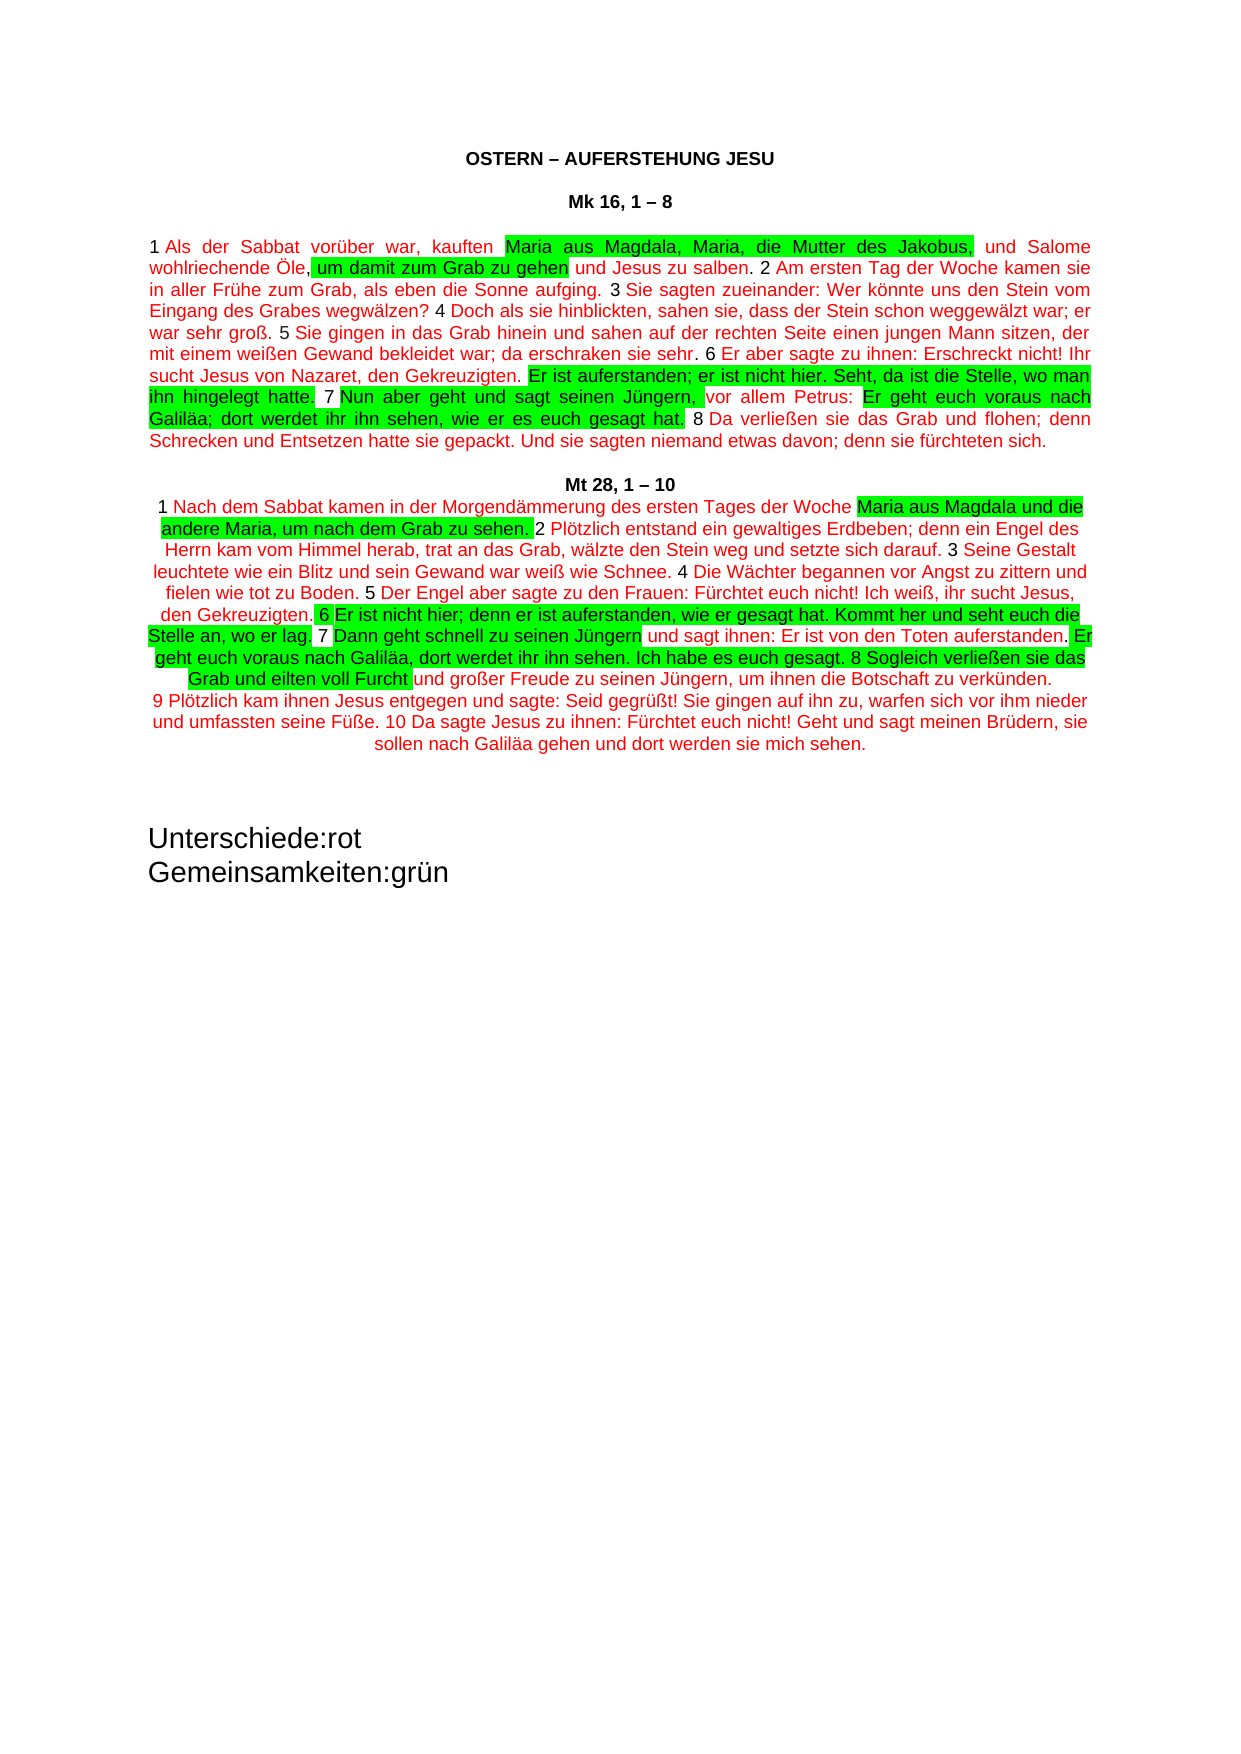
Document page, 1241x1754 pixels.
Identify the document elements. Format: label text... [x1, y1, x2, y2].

text Mk 16, 1 – 8 [148, 191, 1093, 212]
table_header 1 Als der Sabbat vorüber war, kauften Maria aus Magdala, Maria, die Mutter des Jakobus, und Salome wohlriechende Öle, um damit zum Grab zu gehen und Jesus zu salben. 2 Am ersten Tag der Woche kamen sie in aller Frühe zum Grab, als eben die Sonne aufging. 3 Sie sagten zueinander: Wer könnte uns den Stein vom Eingang des Grabes wegwälzen? 4 Doch als sie hinblickten, sahen sie, dass der Stein schon weggewälzt war; er war sehr groß. 5 Sie gingen in das Grab hinein und sahen auf der rechten Seite einen jungen Mann sitzen, der mit einem weißen Gewand bekleidet war; da erschraken sie sehr. 6 Er aber sagte zu ihnen: Erschreckt nicht! Ihr sucht Jesus von Nazaret, den Gekreuzigten. Er ist auferstanden; er ist nicht hier. Seht, da ist die Stelle, wo man ihn hingelegt hatte. 7 Nun aber geht und sagt seinen Jüngern, vor allem Petrus: Er geht euch voraus nach Galiläa; dort werdet ihr ihn sehen, wie er es euch gesagt hat. 8 Da verließen sie das Grab und flohen; denn Schrecken und Entsetzen hatte sie gepackt. Und sie sagten niemand etwas davon; denn sie fürchteten sich. [148, 234, 1093, 453]
text Gemeinsamkeiten:grün [148, 855, 1093, 889]
text Unterschiede:rot [148, 822, 1093, 855]
text OSTERN – AUFERSTEHUNG JESU [148, 148, 1093, 169]
text Mt 28, 1 – 10 [148, 474, 1093, 496]
text 1 Nach dem Sabbat kamen in der Morgendämmerung des ersten Tages der Woche Maria aus Magdala und die andere Maria, um nach dem Grab zu sehen. 2 Plötzlich entstand ein gewaltiges Erdbeben; denn ein Engel des Herrn kam vom Himmel herab, trat an das Grab, wälzte den Stein weg und setzte sich darauf. 3 Seine Gestalt leuchtete wie ein Blitz und sein Gewand war weiß wie Schnee. 4 Die Wächter begannen vor Angst zu zittern und fielen wie tot zu Boden. 5 Der Engel aber sagte zu den Frauen: Fürchtet euch nicht! Ich weiß, ihr sucht Jesus, den Gekreuzigten. 6 Er ist nicht hier; denn er ist auferstanden, wie er gesagt hat. Kommt her und seht euch die Stelle an, wo er lag. 7 Dann geht schnell zu seinen Jüngern und sagt ihnen: Er ist von den Toten auferstanden. Er geht euch voraus nach Galiläa, dort werdet ihr ihn sehen. Ich habe es euch gesagt. 8 Sogleich verließen sie das Grab und eilten voll Furcht und großer Freude zu seinen Jüngern, um ihnen die Botschaft zu verkünden. 9 Plötzlich kam ihnen Jesus entgegen und sagte: Seid gegrüßt! Sie gingen auf ihn zu, warfen sich vor ihm nieder und umfassten seine Füße. 10 Da sagte Jesus zu ihnen: Fürchtet euch nicht! Geht und sagt meinen Brüdern, sie sollen nach Galiläa gehen und dort werden sie mich sehen. [148, 496, 1093, 754]
